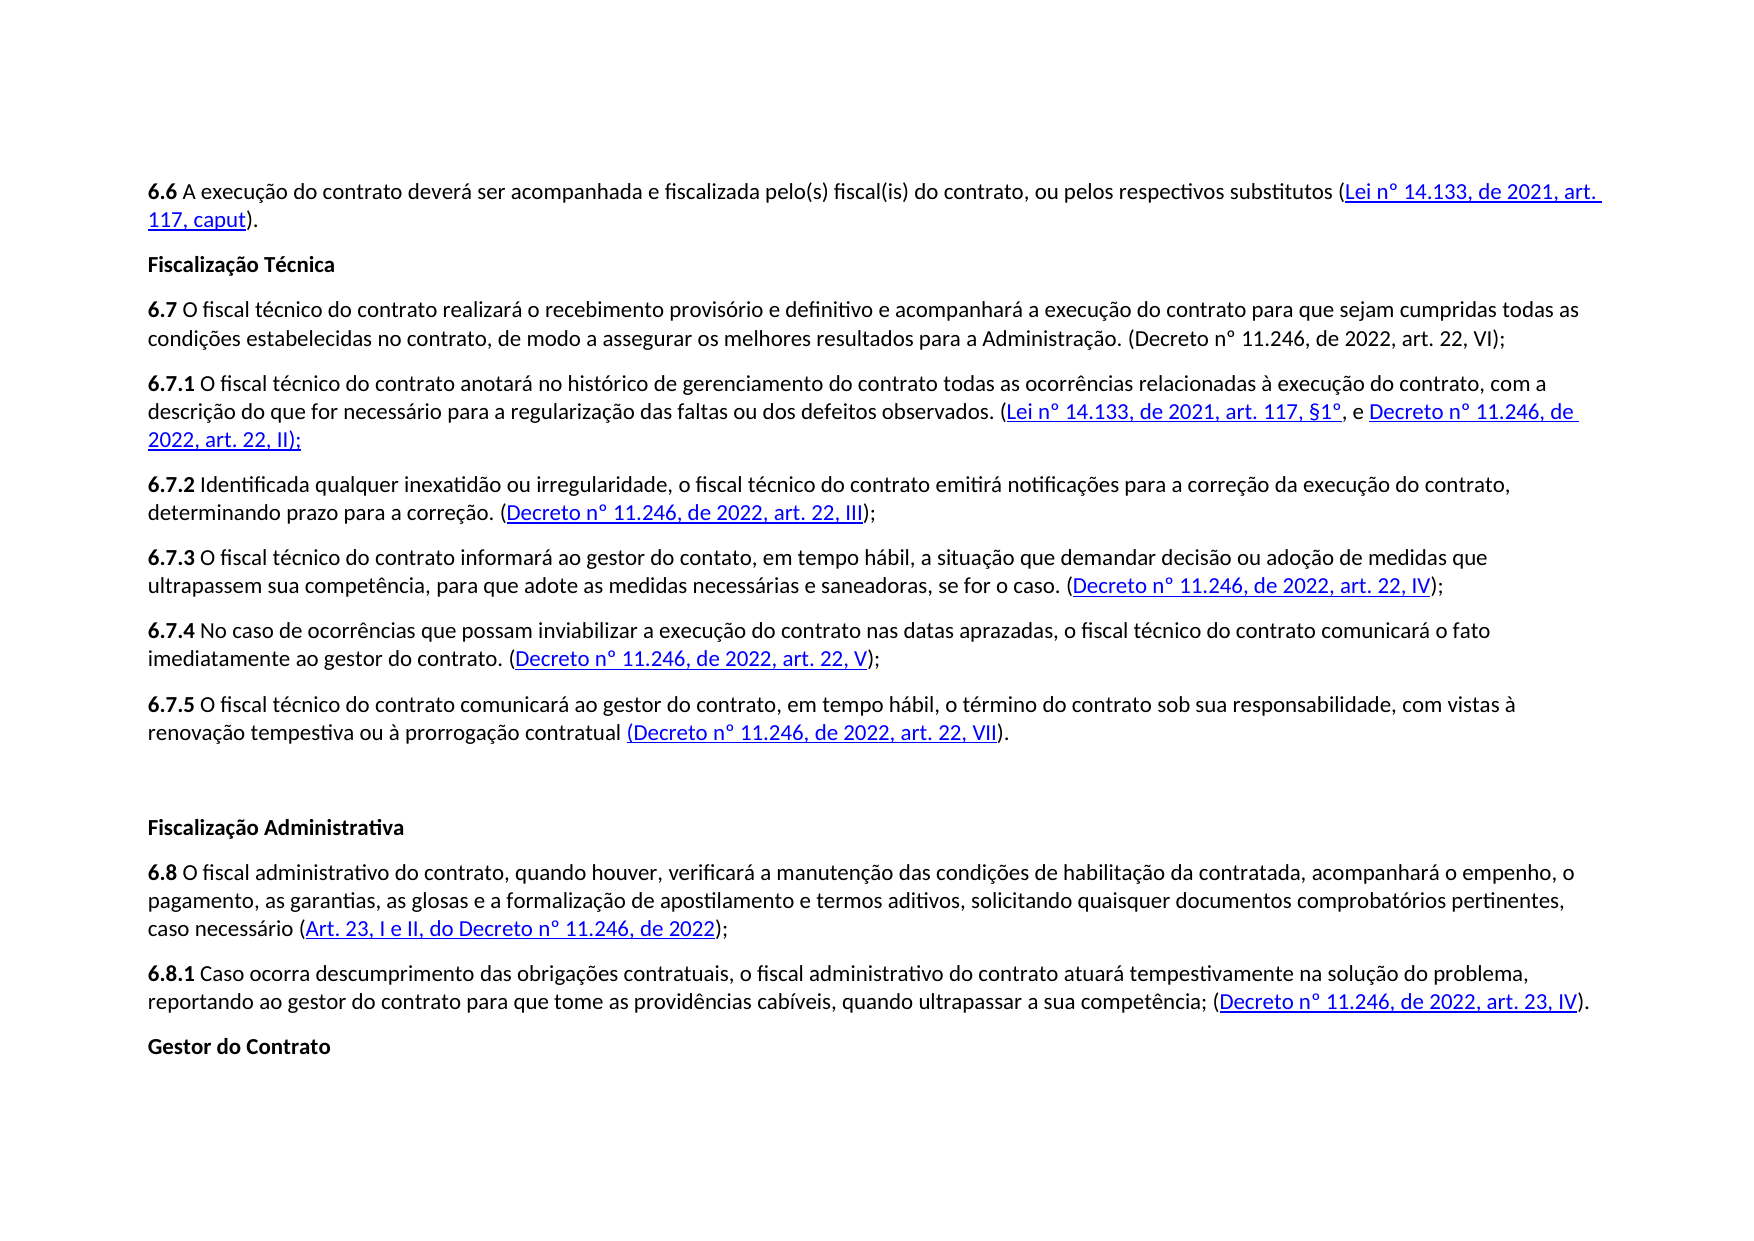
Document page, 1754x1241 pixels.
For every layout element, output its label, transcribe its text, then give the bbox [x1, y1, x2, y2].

text 6.6 A execução do contrato deverá ser acompanhada e fiscalizada pelo(s) fiscal(is) do contrato, ou pelos respectivos substitutos (Lei nº 14.133, de 2021, art. 117, caput). [148, 177, 1606, 233]
text 6.7.5 O fiscal técnico do contrato comunicará ao gestor do contrato, em tempo hábil, o término do contrato sob sua responsabilidade, com vistas à renovação tempestiva ou à prorrogação contratual (Decreto nº 11.246, de 2022, art. 22, VII). [148, 690, 1606, 746]
text Gestor do Contrato [148, 1032, 1606, 1060]
text 6.8 O fiscal administrativo do contrato, quando houver, verificará a manutenção das condições de habilitação da contratada, acompanhará o empenho, o pagamento, as garantias, as glosas e a formalização de apostilamento e termos aditivos, solicitando quaisquer documentos comprobatórios pertinentes, caso necessário (Art. 23, I e II, do Decreto nº 11.246, de 2022); [148, 858, 1606, 942]
text Fiscalização Técnica [148, 250, 1606, 278]
text 6.7.3 O fiscal técnico do contrato informará ao gestor do contato, em tempo hábil, a situação que demandar decisão ou adoção de medidas que ultrapassem sua competência, para que adote as medidas necessárias e saneadoras, se for o caso. (Decreto nº 11.246, de 2022, art. 22, IV); [148, 543, 1606, 599]
text Fiscalização Administrativa [148, 813, 1606, 841]
text 6.7.2 Identificada qualquer inexatidão ou irregularidade, o fiscal técnico do contrato emitirá notificações para a correção da execução do contrato, determinando prazo para a correção. (Decreto nº 11.246, de 2022, art. 22, III); [148, 470, 1606, 526]
text 6.8.1 Caso ocorra descumprimento das obrigações contratuais, o fiscal administrativo do contrato atuará tempestivamente na solução do problema, reportando ao gestor do contrato para que tome as providências cabíveis, quando ultrapassar a sua competência; (Decreto nº 11.246, de 2022, art. 23, IV). [148, 959, 1606, 1015]
text 6.7.1 O fiscal técnico do contrato anotará no histórico de gerenciamento do contrato todas as ocorrências relacionadas à execução do contrato, com a descrição do que for necessário para a regularização das faltas ou dos defeitos observados. (Lei nº 14.133, de 2021, art. 117, §1º, e Decreto nº 11.246, de 2022, art. 22, II); [148, 369, 1606, 453]
text 6.7 O fiscal técnico do contrato realizará o recebimento provisório e definitivo e acompanhará a execução do contrato para que sejam cumpridas todas as condições estabelecidas no contrato, de modo a assegurar os melhores resultados para a Administração. (Decreto nº 11.246, de 2022, art. 22, VI); [148, 296, 1606, 352]
text 6.7.4 No caso de ocorrências que possam inviabilizar a execução do contrato nas datas aprazadas, o fiscal técnico do contrato comunicará o fato imediatamente ao gestor do contrato. (Decreto nº 11.246, de 2022, art. 22, V); [148, 617, 1606, 673]
